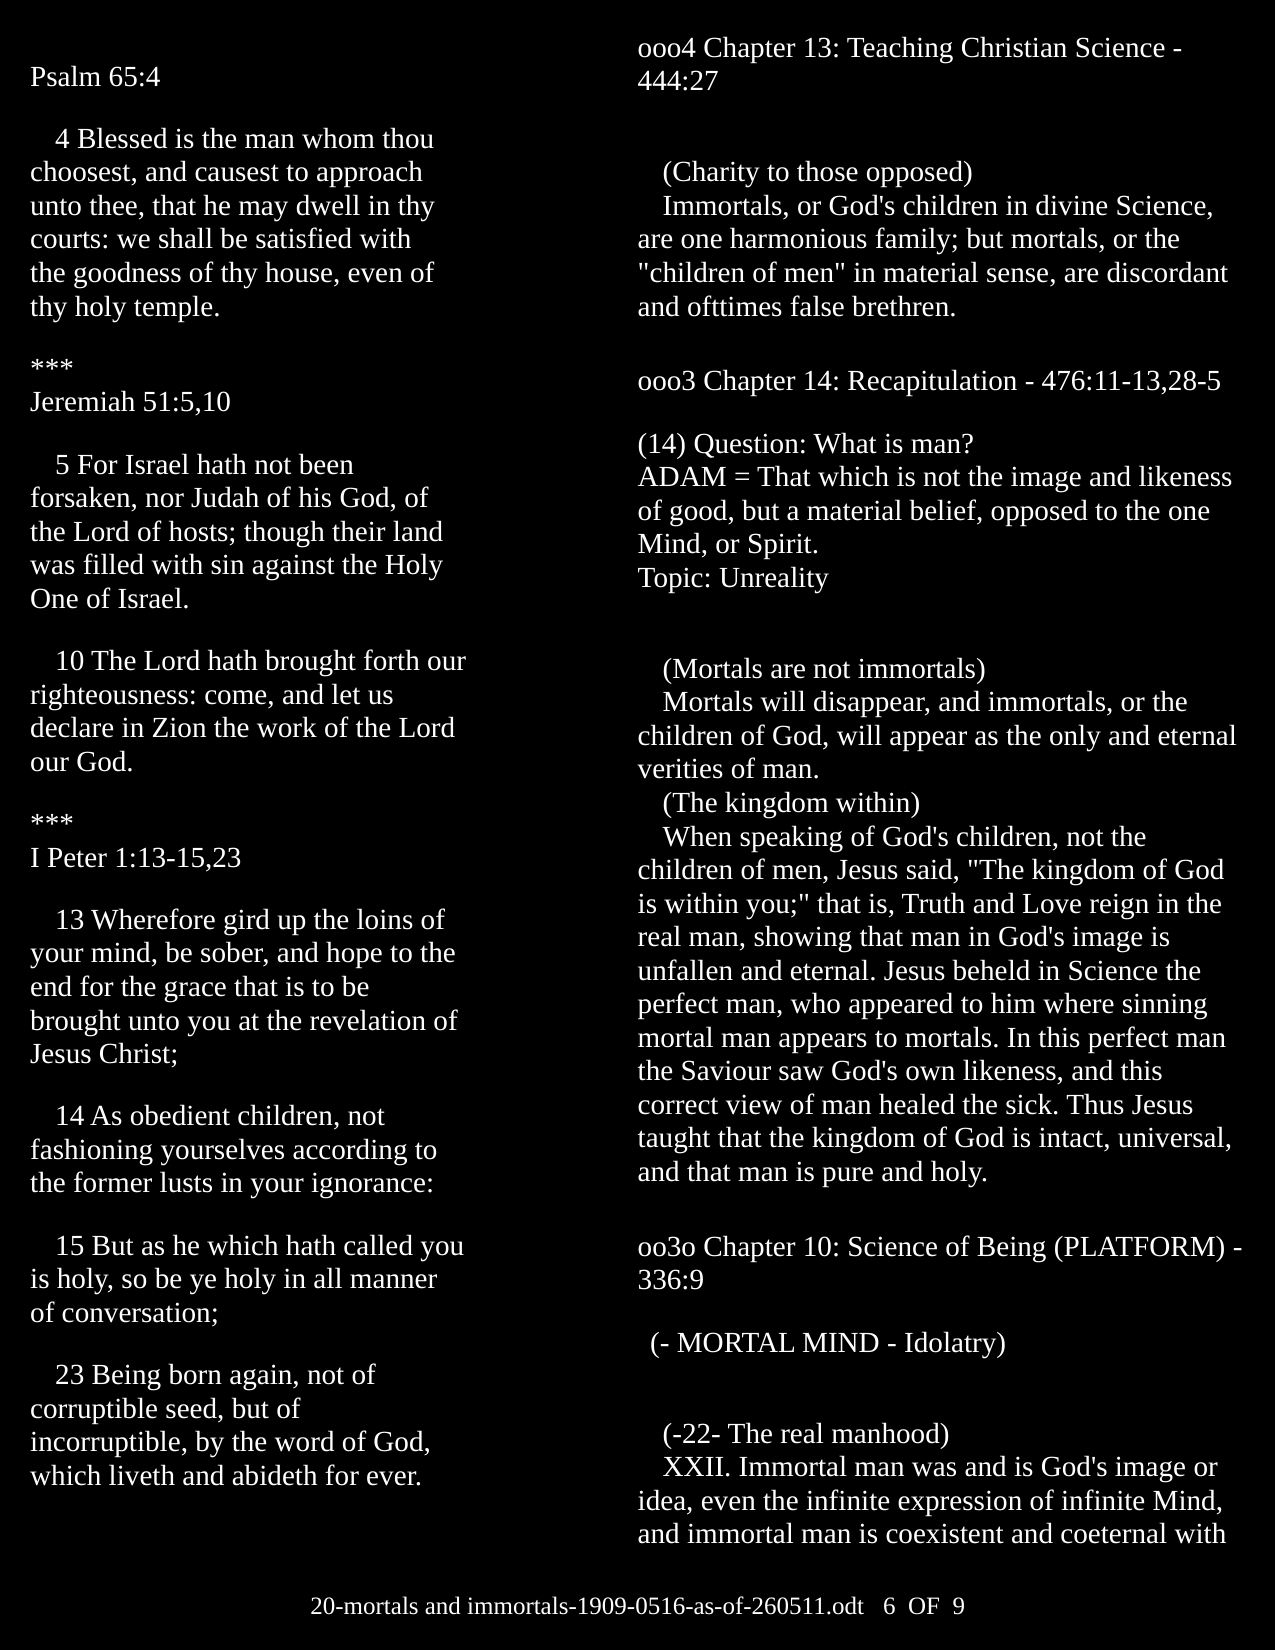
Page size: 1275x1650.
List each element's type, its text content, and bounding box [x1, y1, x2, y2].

text oo3o Chapter 10: Science of Being (PLATFORM) - 336:9 (- MORTAL MIND - Idolatry) (-22- The real manhood) XXII. Immortal man was and is God's image or idea, even the infinite expression of infinite Mind, and immortal man is coexistent and coeternal with [637, 1229, 1245, 1550]
text ooo3 Chapter 14: Recapitulation - 476:11-13,28-5 (14) Question: What is man? ADAM = That which is not the image and likeness of good, but a material belief, opposed to the one Mind, or Spirit. Topic: Unreality (Mortals are not immortals) Mortals will disappear, and immortals, or the children of God, will appear as the only and eternal verities of man. (The kingdom within) When speaking of God's children, not the children of men, Jesus said, "The kingdom of God is within you;" that is, Truth and Love reign in the real man, showing that man in God's image is unfallen and eternal. Jesus beheld in Science the perfect man, who appeared to him where sinning mortal man appears to mortals. In this perfect man the Saviour saw God's own likeness, and this correct view of man healed the sick. Thus Jesus taught that the kingdom of God is intact, universal, and that man is pure and holy. [637, 363, 1245, 1188]
text Psalm 65:4 4 Blessed is the man whom thou choosest, and causest to approach unto thee, that he may dwell in thy courts: we shall be satisfied with the goodness of thy house, even of thy holy temple. *** Jeremiah 51:5,10 5 For Israel hath not been forsaken, nor Judah of his God, of the Lord of hosts; though their land was filled with sin against the Holy One of Israel. 10 The Lord hath brought forth our righteousness: come, and let us declare in Zion the work of the Lord our God. *** I Peter 1:13-15,23 13 Wherefore gird up the loins of your mind, be sober, and hope to the end for the grace that is to be brought unto you at the revelation of Jesus Christ; 14 As obedient children, not fashioning yourselves according to the former lusts in your ignorance: 15 But as he which hath called you is holy, so be ye holy in all manner of conversation; 23 Being born again, not of corruptible seed, but of incorruptible, by the word of God, which liveth and abideth for ever. [30, 30, 637, 1491]
text ooo4 Chapter 13: Teaching Christian Science - 444:27 (Charity to those opposed) Immortals, or God's children in divine Science, are one harmonious family; but mortals, or the "children of men" in material sense, are discordant and ofttimes false brethren. [637, 30, 1245, 322]
